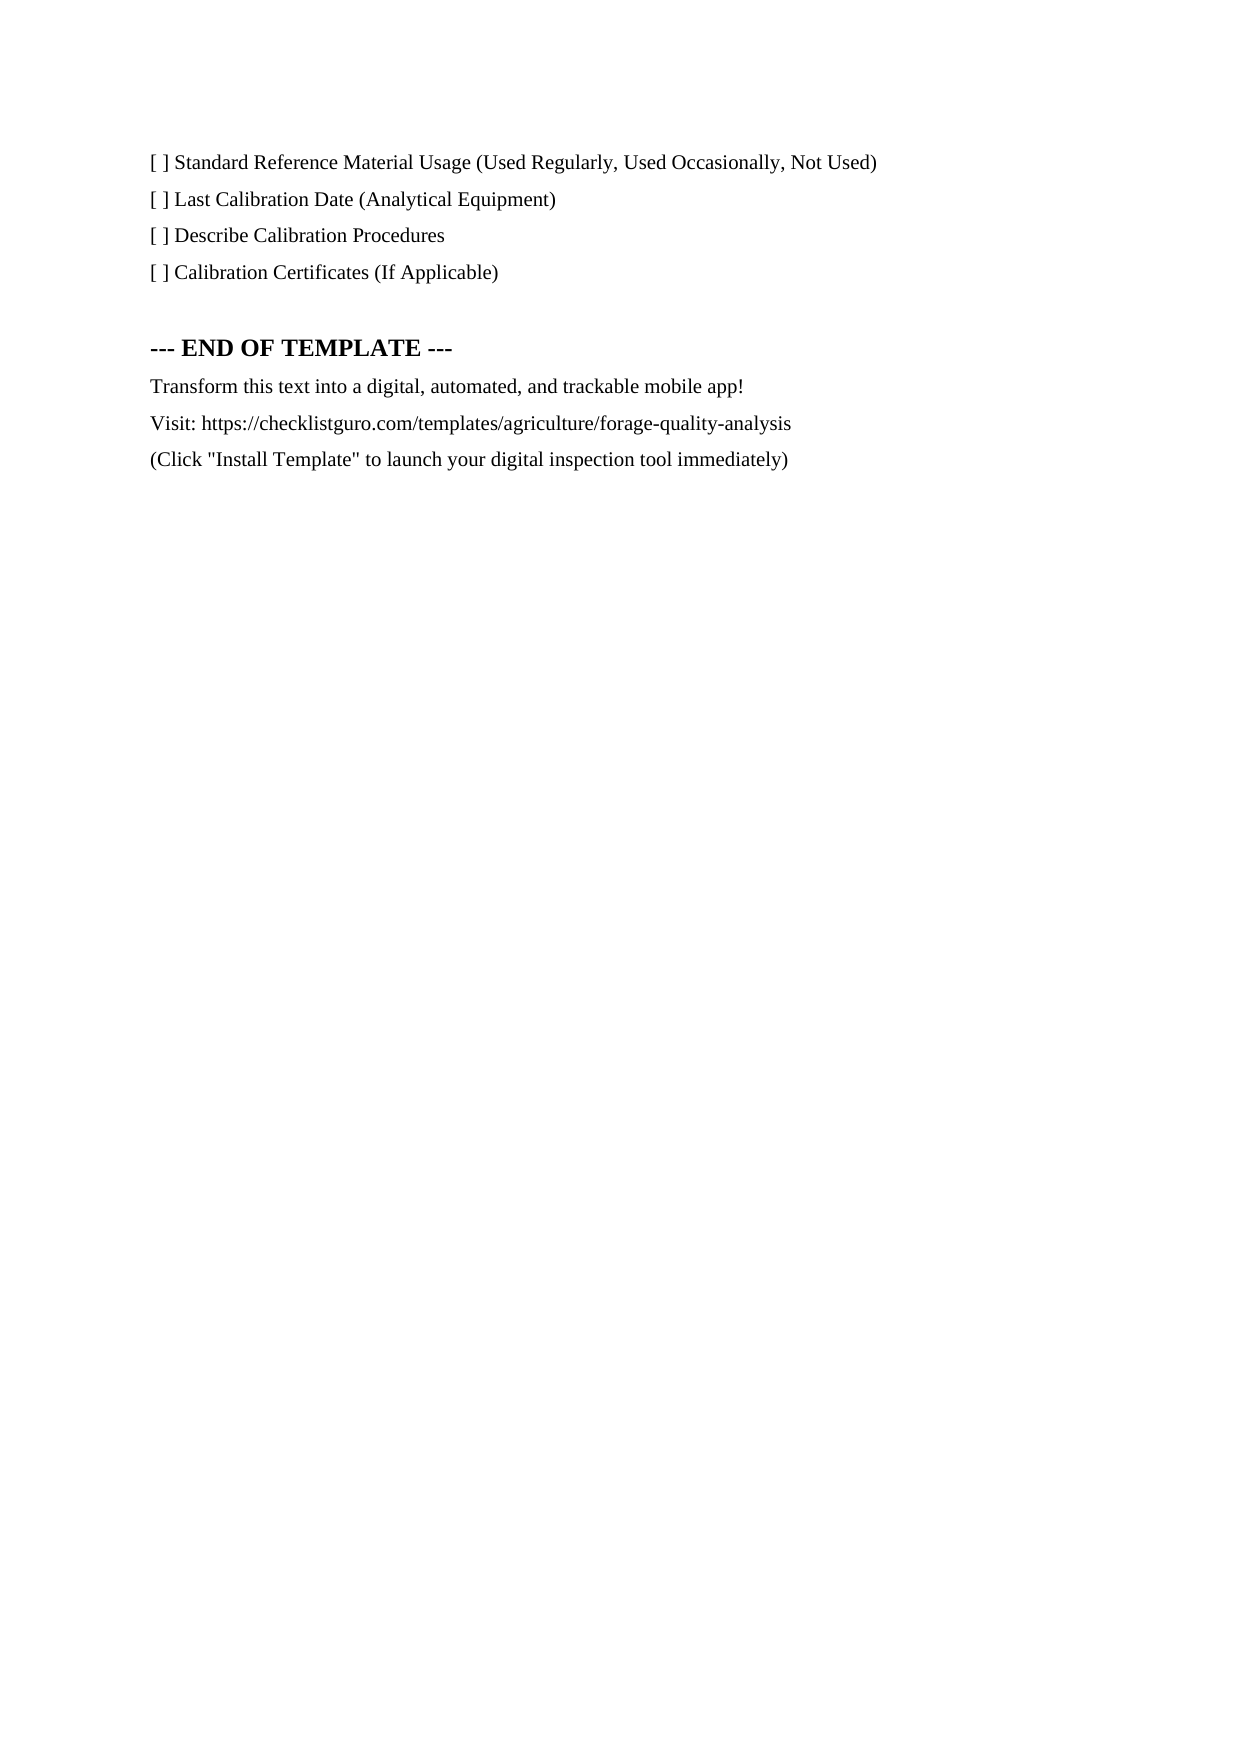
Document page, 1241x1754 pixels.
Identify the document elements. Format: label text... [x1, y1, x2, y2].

text [ ] Standard Reference Material Usage (Used Regularly, Used Occasionally, Not Used) [150, 150, 1090, 174]
text [ ] Last Calibration Date (Analytical Equipment) [150, 187, 1090, 211]
text Transform this text into a digital, automated, and trackable mobile app! [150, 374, 1090, 398]
text (Click "Install Template" to launch your digital inspection tool immediately) [150, 447, 1090, 471]
text [ ] Calibration Certificates (If Applicable) [150, 260, 1090, 284]
text [ ] Describe Calibration Procedures [150, 223, 1090, 247]
text --- END OF TEMPLATE --- [150, 333, 1090, 362]
text Visit: https://checklistguro.com/templates/agriculture/forage-quality-analysis [150, 411, 1090, 435]
